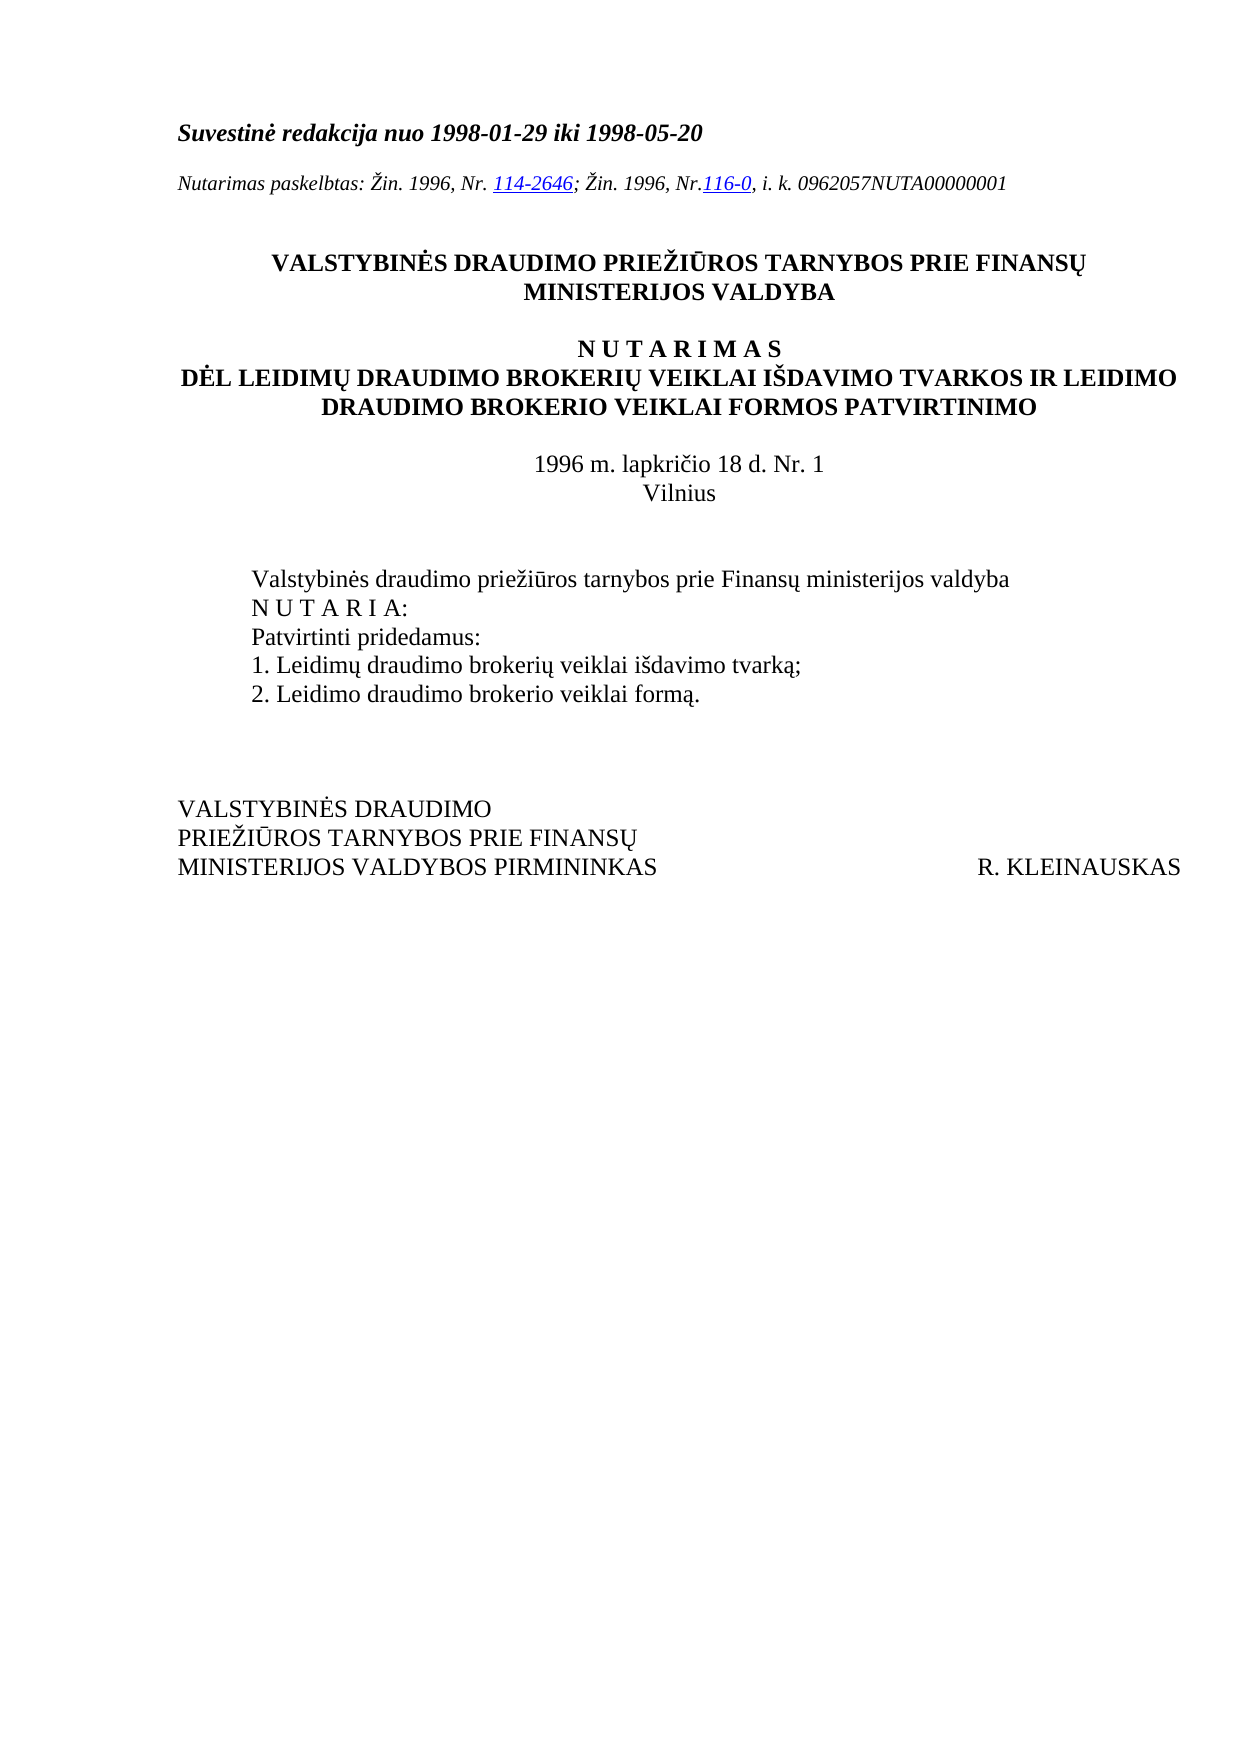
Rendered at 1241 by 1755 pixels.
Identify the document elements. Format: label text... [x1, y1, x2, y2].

text Nutarimas paskelbtas: Žin. 1996, Nr. 114-2646; Žin. 1996, Nr.116-0, i. k. 0962057NUTA00000001 [177, 171, 1181, 195]
text N U T A R I M A S [177, 334, 1181, 363]
text VALSTYBINĖS DRAUDIMO [177, 794, 1181, 823]
text PRIEŽIŪROS TARNYBOS PRIE FINANSŲ [177, 823, 1181, 852]
text 1996 m. lapkričio 18 d. Nr. 1 [177, 449, 1181, 478]
text NUTARIA: [177, 593, 1181, 622]
text 2. Leidimo draudimo brokerio veiklai formą. [177, 679, 1181, 708]
text Patvirtinti pridedamus: [177, 622, 1181, 650]
text Vilnius [177, 478, 1181, 507]
text VALSTYBINĖS DRAUDIMO PRIEŽIŪROS TARNYBOS PRIE FINANSŲ MINISTERIJOS VALDYBA [177, 248, 1181, 305]
text DĖL LEIDIMŲ DRAUDIMO BROKERIŲ VEIKLAI IŠDAVIMO TVARKOS IR LEIDIMO DRAUDIMO BROKERIO VEIKLAI FORMOS PATVIRTINIMO [177, 363, 1181, 420]
text MINISTERIJOS VALDYBOS PIRMININKAS R. KLEINAUSKAS [177, 852, 1181, 880]
text Suvestinė redakcija nuo 1998-01-29 iki 1998-05-20 [177, 118, 1181, 147]
text 1. Leidimų draudimo brokerių veiklai išdavimo tvarką; [177, 650, 1181, 679]
text Valstybinės draudimo priežiūros tarnybos prie Finansų ministerijos valdyba [177, 564, 1181, 593]
